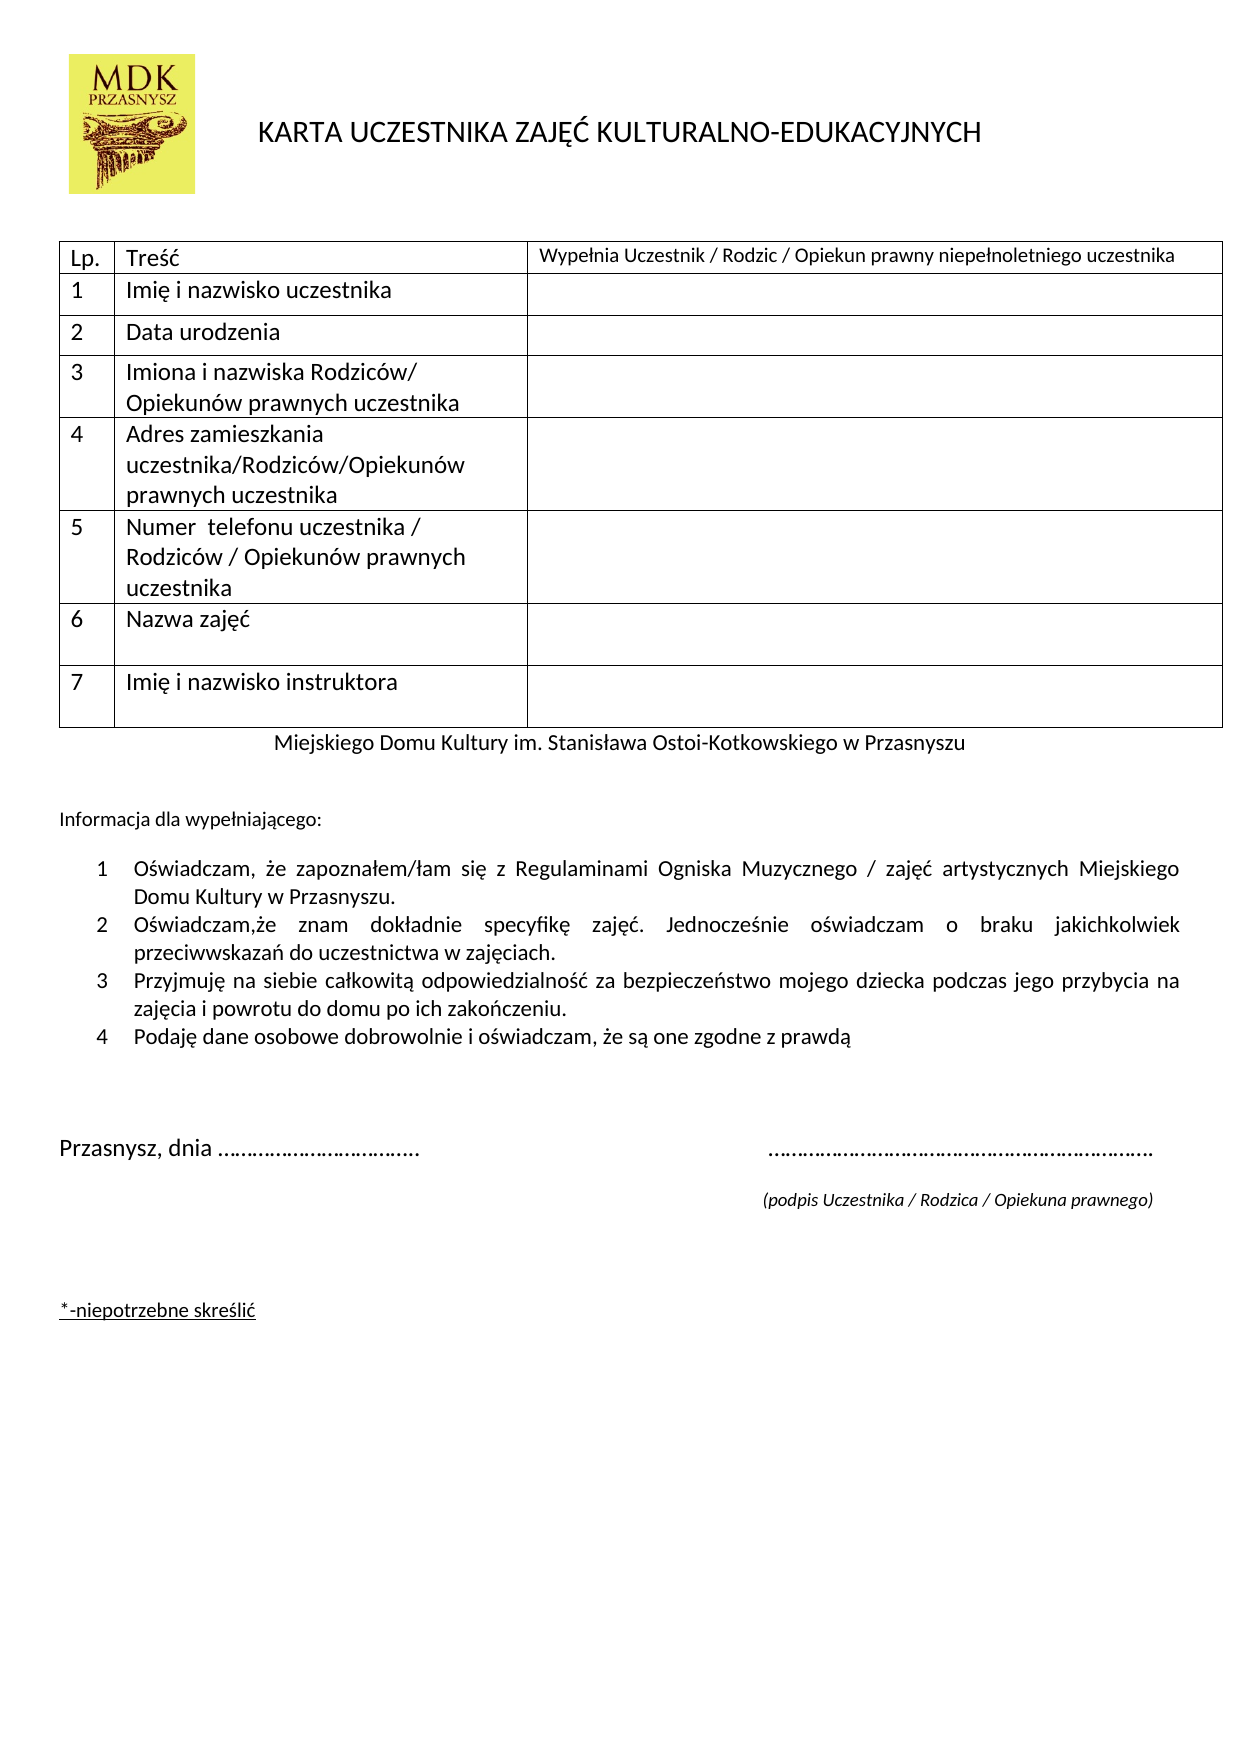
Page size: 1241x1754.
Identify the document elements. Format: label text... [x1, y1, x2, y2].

table_cell Nazwa zajęć [115, 604, 527, 664]
table_cell [528, 666, 1222, 727]
table_cell Imię i nazwisko instruktora [115, 666, 527, 727]
text Miejskiego Domu Kultury im. Stanisława Ostoi-Kotkowskiego w Przasnyszu [59, 728, 1181, 756]
table_header Lp. [60, 242, 114, 273]
table_cell 5 [60, 511, 114, 602]
table_cell [528, 316, 1222, 355]
table_cell 4 [60, 418, 114, 510]
table_cell Imiona i nazwiska Rodziców/ Opiekunów prawnych uczestnika [115, 356, 527, 417]
table_header Wypełnia Uczestnik / Rodzic / Opiekun prawny niepełnoletniego uczestnika [528, 242, 1222, 273]
table_cell Imię i nazwisko uczestnika [115, 274, 527, 314]
table_header Treść [115, 242, 527, 273]
picture [68, 54, 196, 194]
table_cell 3 [60, 356, 114, 417]
text Przasnysz, dnia …………………………….. …………………………………………………………. [59, 1132, 1181, 1163]
list Przyjmuję na siebie całkowitą odpowiedzialność za bezpieczeństwo mojego dziecka podczas jego przybycia na zajęcia i powrotu do domu po ich zakończeniu. [96, 966, 1181, 1022]
table_cell [528, 511, 1222, 602]
table_cell [528, 418, 1222, 510]
list Podaję dane osobowe dobrowolnie i oświadczam, że są one zgodne z prawdą [96, 1022, 1181, 1050]
text (podpis Uczestnika / Rodzica / Opiekuna prawnego) [649, 1188, 1181, 1211]
list Oświadczam,że znam dokładnie specyfikę zajęć. Jednocześnie oświadczam o braku jakichkolwiek przeciwwskazań do uczestnictwa w zajęciach. [96, 910, 1181, 966]
table_cell Adres zamieszkania uczestnika/Rodziców/Opiekunów prawnych uczestnika [115, 418, 527, 510]
table_cell [528, 356, 1222, 417]
table_cell [528, 604, 1222, 664]
table_cell Numer telefonu uczestnika / Rodziców / Opiekunów prawnych uczestnika [115, 511, 527, 602]
text KARTA UCZESTNIKA ZAJĘĆ KULTURALNO-EDUKACYJNYCH [196, 112, 1181, 150]
table_cell 1 [60, 274, 114, 314]
text *-niepotrzebne skreślić [59, 1297, 1181, 1323]
text Informacja dla wypełniającego: [59, 806, 1181, 832]
table_cell 6 [60, 604, 114, 664]
table_cell 2 [60, 316, 114, 355]
table_cell [528, 274, 1222, 314]
list Oświadczam, że zapoznałem/łam się z Regulaminami Ogniska Muzycznego / zajęć artystycznych Miejskiego Domu Kultury w Przasnyszu. [96, 854, 1181, 910]
table_cell 7 [60, 666, 114, 727]
table_cell Data urodzenia [115, 316, 527, 355]
